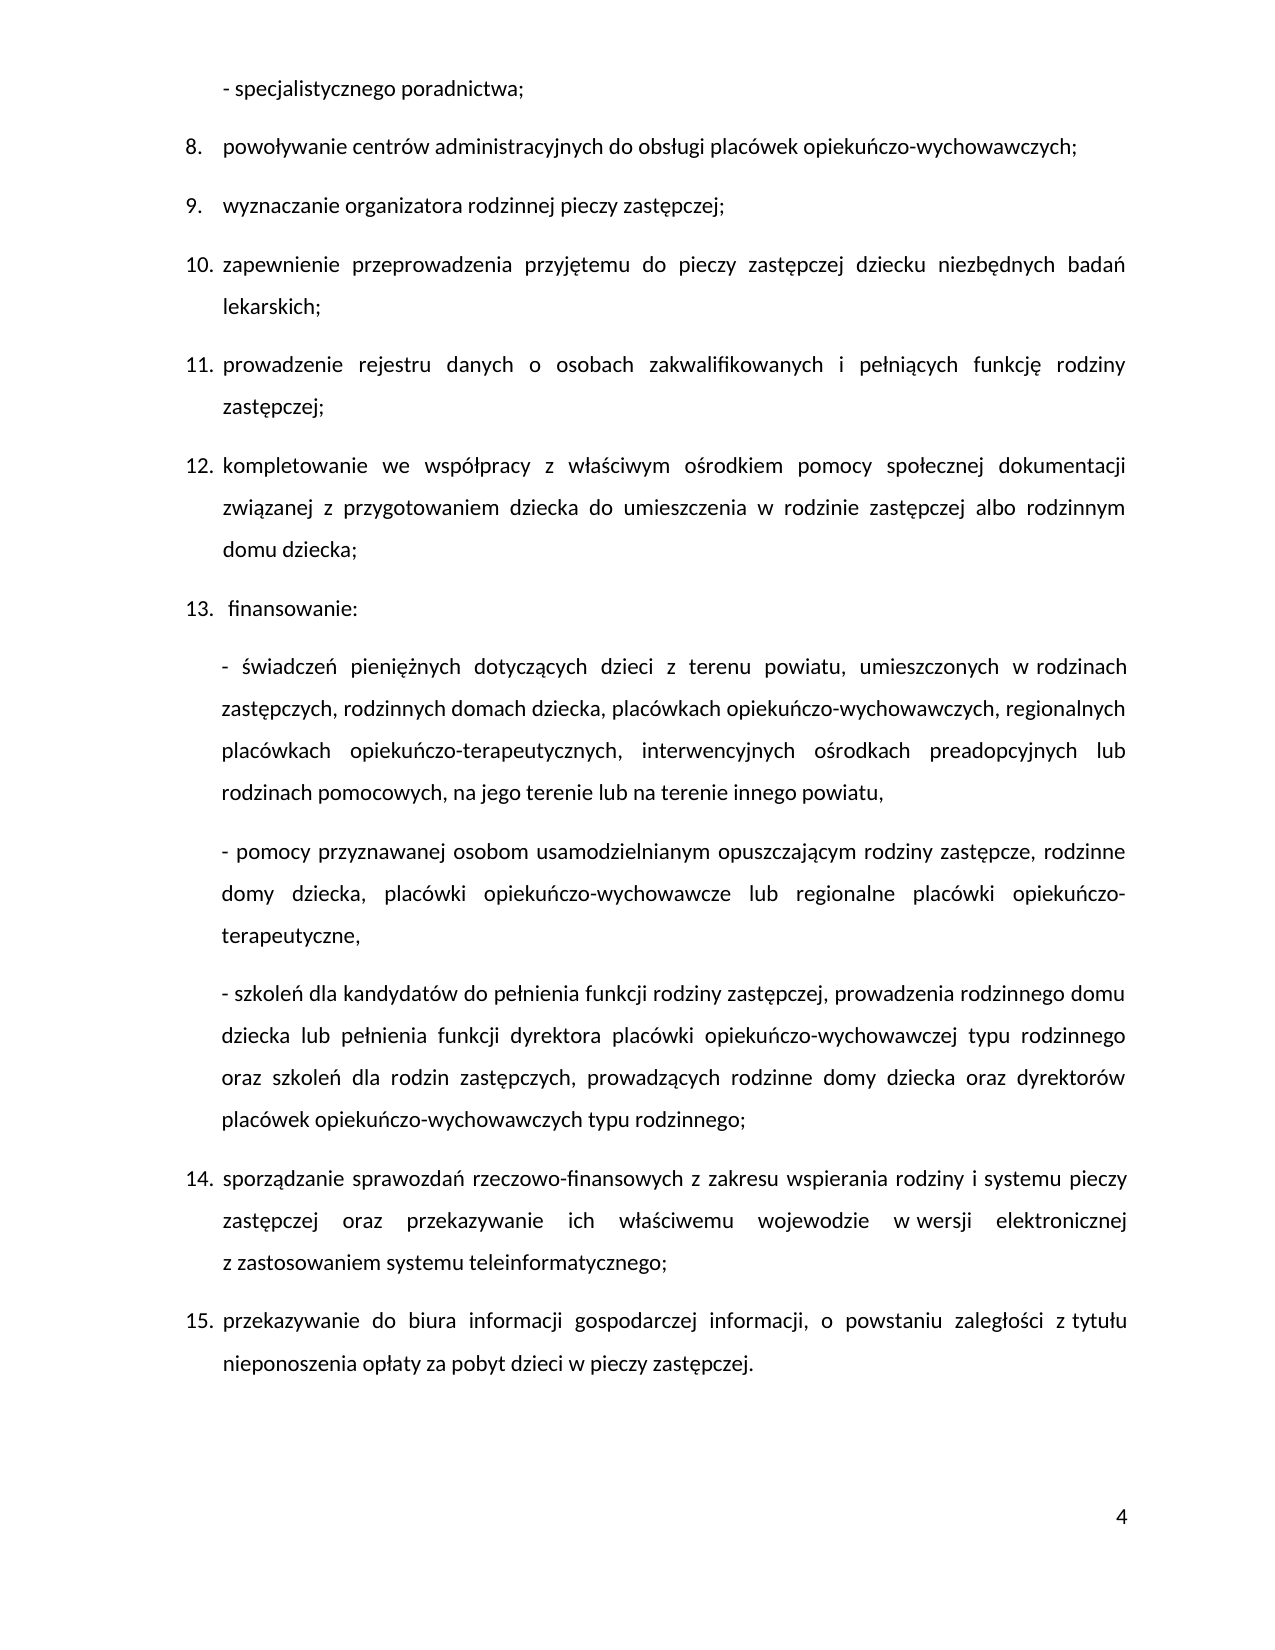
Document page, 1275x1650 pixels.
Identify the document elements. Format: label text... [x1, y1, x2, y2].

list powoływanie centrów administracyjnych do obsługi placówek opiekuńczo-wychowawczych; [185, 132, 1127, 161]
list zapewnienie przeprowadzenia przyjętemu do pieczy zastępczej dziecku niezbędnych badań lekarskich; [185, 250, 1127, 320]
list sporządzanie sprawozdań rzeczowo-finansowych z zakresu wspierania rodziny i systemu pieczy zastępczej oraz przekazywanie ich właściwemu wojewodzie w wersji elektronicznej z zastosowaniem systemu teleinformatycznego; [185, 1164, 1127, 1276]
list wyznaczanie organizatora rodzinnej pieczy zastępczej; [185, 191, 1127, 219]
list przekazywanie do biura informacji gospodarczej informacji, o powstaniu zaległości z tytułu nieponoszenia opłaty za pobyt dzieci w pieczy zastępczej. [185, 1307, 1127, 1377]
text - specjalistycznego poradnictwa; [223, 74, 1127, 102]
text - szkoleń dla kandydatów do pełnienia funkcji rodziny zastępczej, prowadzenia rodzinnego domu dziecka lub pełnienia funkcji dyrektora placówki opiekuńczo-wychowawczej typu rodzinnego oraz szkoleń dla rodzin zastępczych, prowadzących rodzinne domy dziecka oraz dyrektorów placówek opiekuńczo-wychowawczych typu rodzinnego; [221, 979, 1127, 1133]
text - świadczeń pieniężnych dotyczących dzieci z terenu powiatu, umieszczonych w rodzinach zastępczych, rodzinnych domach dziecka, placówkach opiekuńczo-wychowawczych, regionalnych placówkach opiekuńczo-terapeutycznych, interwencyjnych ośrodkach preadopcyjnych lub rodzinach pomocowych, na jego terenie lub na terenie innego powiatu, [221, 652, 1127, 806]
list kompletowanie we współpracy z właściwym ośrodkiem pomocy społecznej dokumentacji związanej z przygotowaniem dziecka do umieszczenia w rodzinie zastępczej albo rodzinnym domu dziecka; [185, 451, 1127, 563]
list prowadzenie rejestru danych o osobach zakwalifikowanych i pełniących funkcję rodziny zastępczej; [185, 350, 1127, 420]
text - pomocy przyznawanej osobom usamodzielnianym opuszczającym rodziny zastępcze, rodzinne domy dziecka, placówki opiekuńczo-wychowawcze lub regionalne placówki opiekuńczo-terapeutyczne, [221, 837, 1127, 949]
list finansowanie: [185, 594, 1127, 622]
